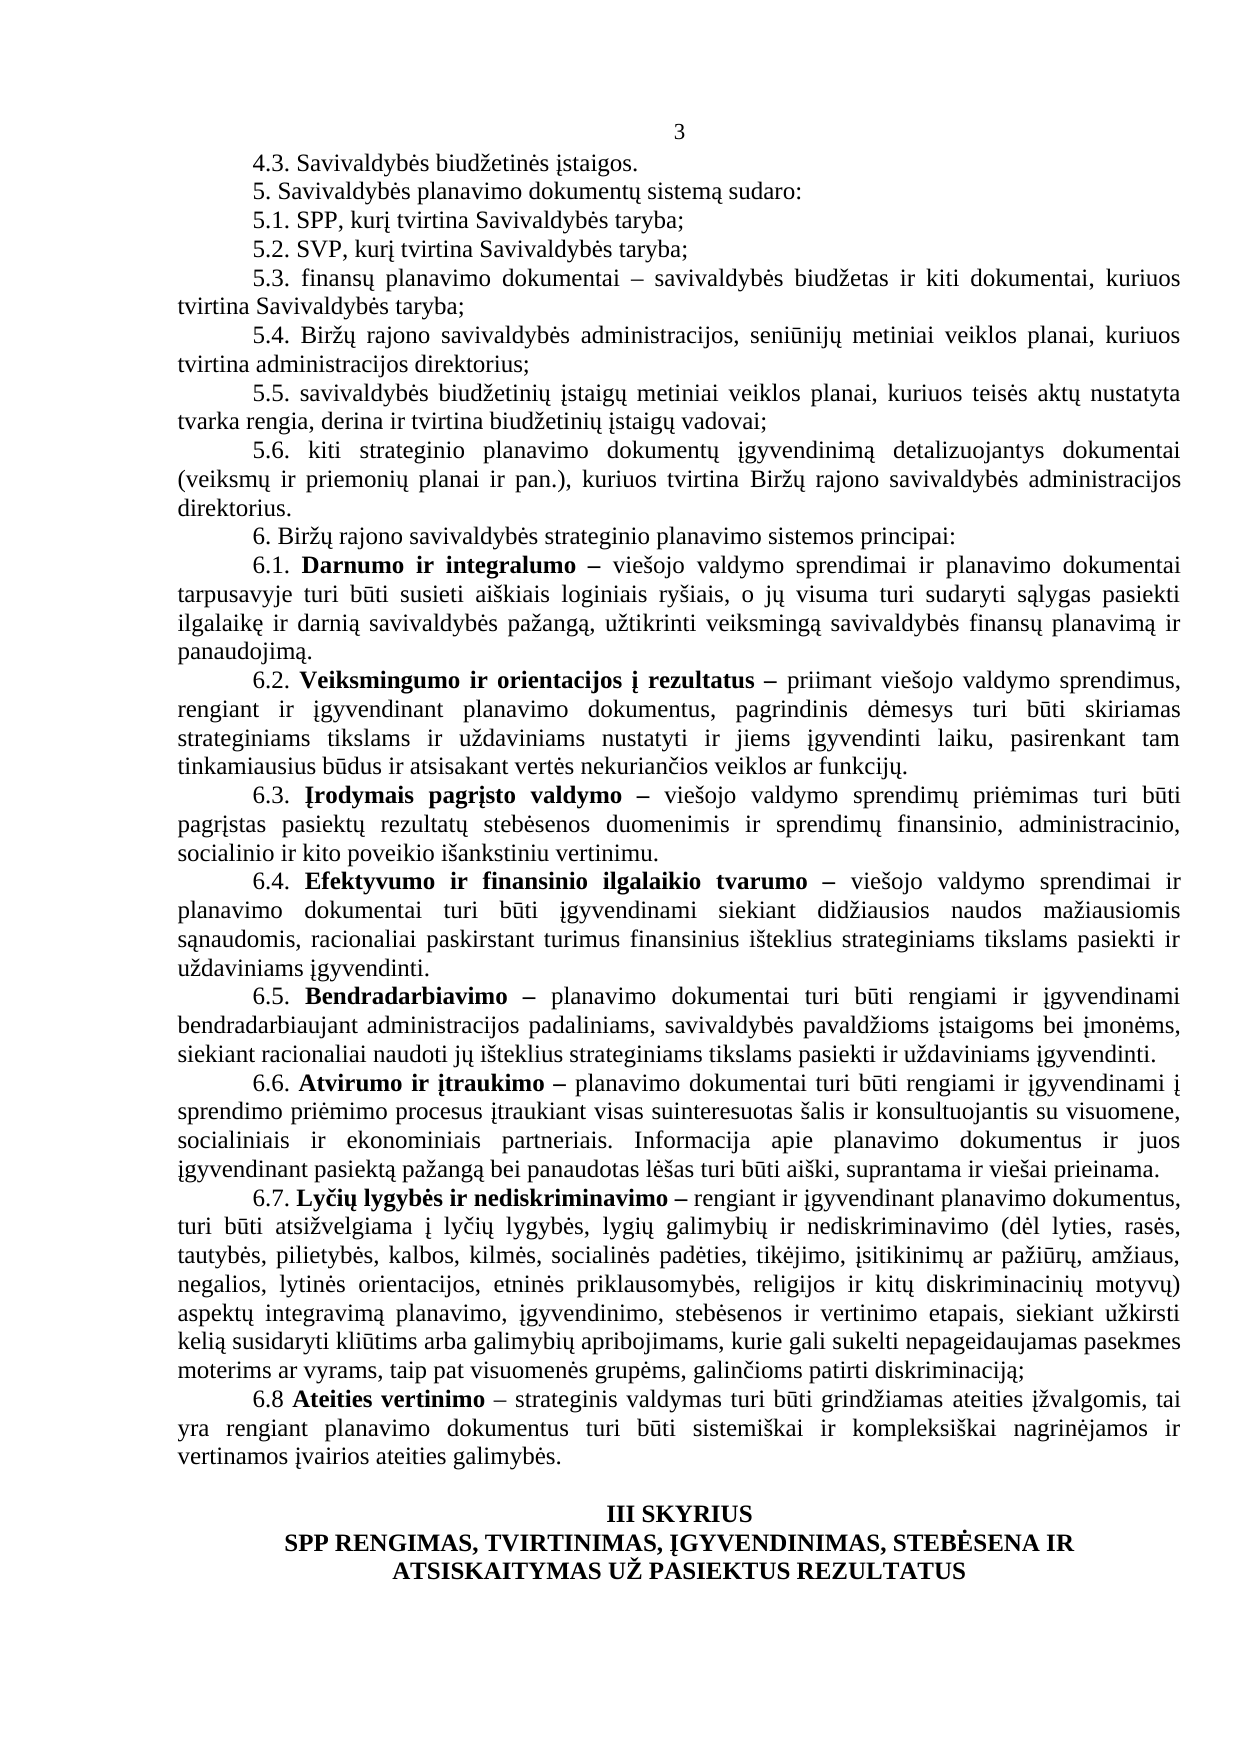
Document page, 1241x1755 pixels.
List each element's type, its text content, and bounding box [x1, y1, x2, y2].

text 5.6. kiti strateginio planavimo dokumentų įgyvendinimą detalizuojantys dokumentai (veiksmų ir priemonių planai ir pan.), kuriuos tvirtina Biržų rajono savivaldybės administracijos direktorius. [177, 435, 1181, 521]
text 6. Biržų rajono savivaldybės strateginio planavimo sistemos principai: [177, 521, 1181, 550]
text 6.6. Atvirumo ir įtraukimo – planavimo dokumentai turi būti rengiami ir įgyvendinami į sprendimo priėmimo procesus įtraukiant visas suinteresuotas šalis ir konsultuojantis su visuomene, socialiniais ir ekonominiais partneriais. Informacija apie planavimo dokumentus ir juos įgyvendinant pasiektą pažangą bei panaudotas lėšas turi būti aiški, suprantama ir viešai prieinama. [177, 1068, 1181, 1183]
text 6.1. Darnumo ir integralumo – viešojo valdymo sprendimai ir planavimo dokumentai tarpusavyje turi būti susieti aiškiais loginiais ryšiais, o jų visuma turi sudaryti sąlygas pasiekti ilgalaikę ir darnią savivaldybės pažangą, užtikrinti veiksmingą savivaldybės finansų planavimą ir panaudojimą. [177, 550, 1181, 665]
text 5.4. Biržų rajono savivaldybės administracijos, seniūnijų metiniai veiklos planai, kuriuos tvirtina administracijos direktorius; [177, 320, 1181, 378]
text 4.3. Savivaldybės biudžetinės įstaigos. [177, 148, 1181, 176]
text 6.3. Įrodymais pagrįsto valdymo – viešojo valdymo sprendimų priėmimas turi būti pagrįstas pasiektų rezultatų stebėsenos duomenimis ir sprendimų finansinio, administracinio, socialinio ir kito poveikio išankstiniu vertinimu. [177, 780, 1181, 866]
text 6.5. Bendradarbiavimo – planavimo dokumentai turi būti rengiami ir įgyvendinami bendradarbiaujant administracijos padaliniams, savivaldybės pavaldžioms įstaigoms bei įmonėms, siekiant racionaliai naudoti jų išteklius strateginiams tikslams pasiekti ir uždaviniams įgyvendinti. [177, 981, 1181, 1068]
text 5.1. SPP, kurį tvirtina Savivaldybės taryba; [177, 205, 1181, 234]
text 5.5. savivaldybės biudžetinių įstaigų metiniai veiklos planai, kuriuos teisės aktų nustatyta tvarka rengia, derina ir tvirtina biudžetinių įstaigų vadovai; [177, 378, 1181, 435]
text SPP RENGIMAS, TVIRTINIMAS, ĮGYVENDINIMAS, STEBĖSENA IR ATSISKAITYMAS UŽ PASIEKTUS REZULTATUS [177, 1528, 1181, 1585]
text 6.8 Ateities vertinimo – strateginis valdymas turi būti grindžiamas ateities įžvalgomis, tai yra rengiant planavimo dokumentus turi būti sistemiškai ir kompleksiškai nagrinėjamos ir vertinamos įvairios ateities galimybės. [177, 1384, 1181, 1470]
text 5. Savivaldybės planavimo dokumentų sistemą sudaro: [177, 176, 1181, 205]
text 6.7. Lyčių lygybės ir nediskriminavimo – rengiant ir įgyvendinant planavimo dokumentus, turi būti atsižvelgiama į lyčių lygybės, lygių galimybių ir nediskriminavimo (dėl lyties, rasės, tautybės, pilietybės, kalbos, kilmės, socialinės padėties, tikėjimo, įsitikinimų ar pažiūrų, amžiaus, negalios, lytinės orientacijos, etninės priklausomybės, religijos ir kitų diskriminacinių motyvų) aspektų integravimą planavimo, įgyvendinimo, stebėsenos ir vertinimo etapais, siekiant užkirsti kelią susidaryti kliūtims arba galimybių apribojimams, kurie gali sukelti nepageidaujamas pasekmes moterims ar vyrams, taip pat visuomenės grupėms, galinčioms patirti diskriminaciją; [177, 1183, 1181, 1384]
text III SKYRIUS [177, 1499, 1181, 1528]
text 5.3. finansų planavimo dokumentai – savivaldybės biudžetas ir kiti dokumentai, kuriuos tvirtina Savivaldybės taryba; [177, 263, 1181, 320]
text 5.2. SVP, kurį tvirtina Savivaldybės taryba; [177, 234, 1181, 263]
text 6.4. Efektyvumo ir finansinio ilgalaikio tvarumo – viešojo valdymo sprendimai ir planavimo dokumentai turi būti įgyvendinami siekiant didžiausios naudos mažiausiomis sąnaudomis, racionaliai paskirstant turimus finansinius išteklius strateginiams tikslams pasiekti ir uždaviniams įgyvendinti. [177, 866, 1181, 981]
text 6.2. Veiksmingumo ir orientacijos į rezultatus – priimant viešojo valdymo sprendimus, rengiant ir įgyvendinant planavimo dokumentus, pagrindinis dėmesys turi būti skiriamas strateginiams tikslams ir uždaviniams nustatyti ir jiems įgyvendinti laiku, pasirenkant tam tinkamiausius būdus ir atsisakant vertės nekuriančios veiklos ar funkcijų. [177, 665, 1181, 780]
